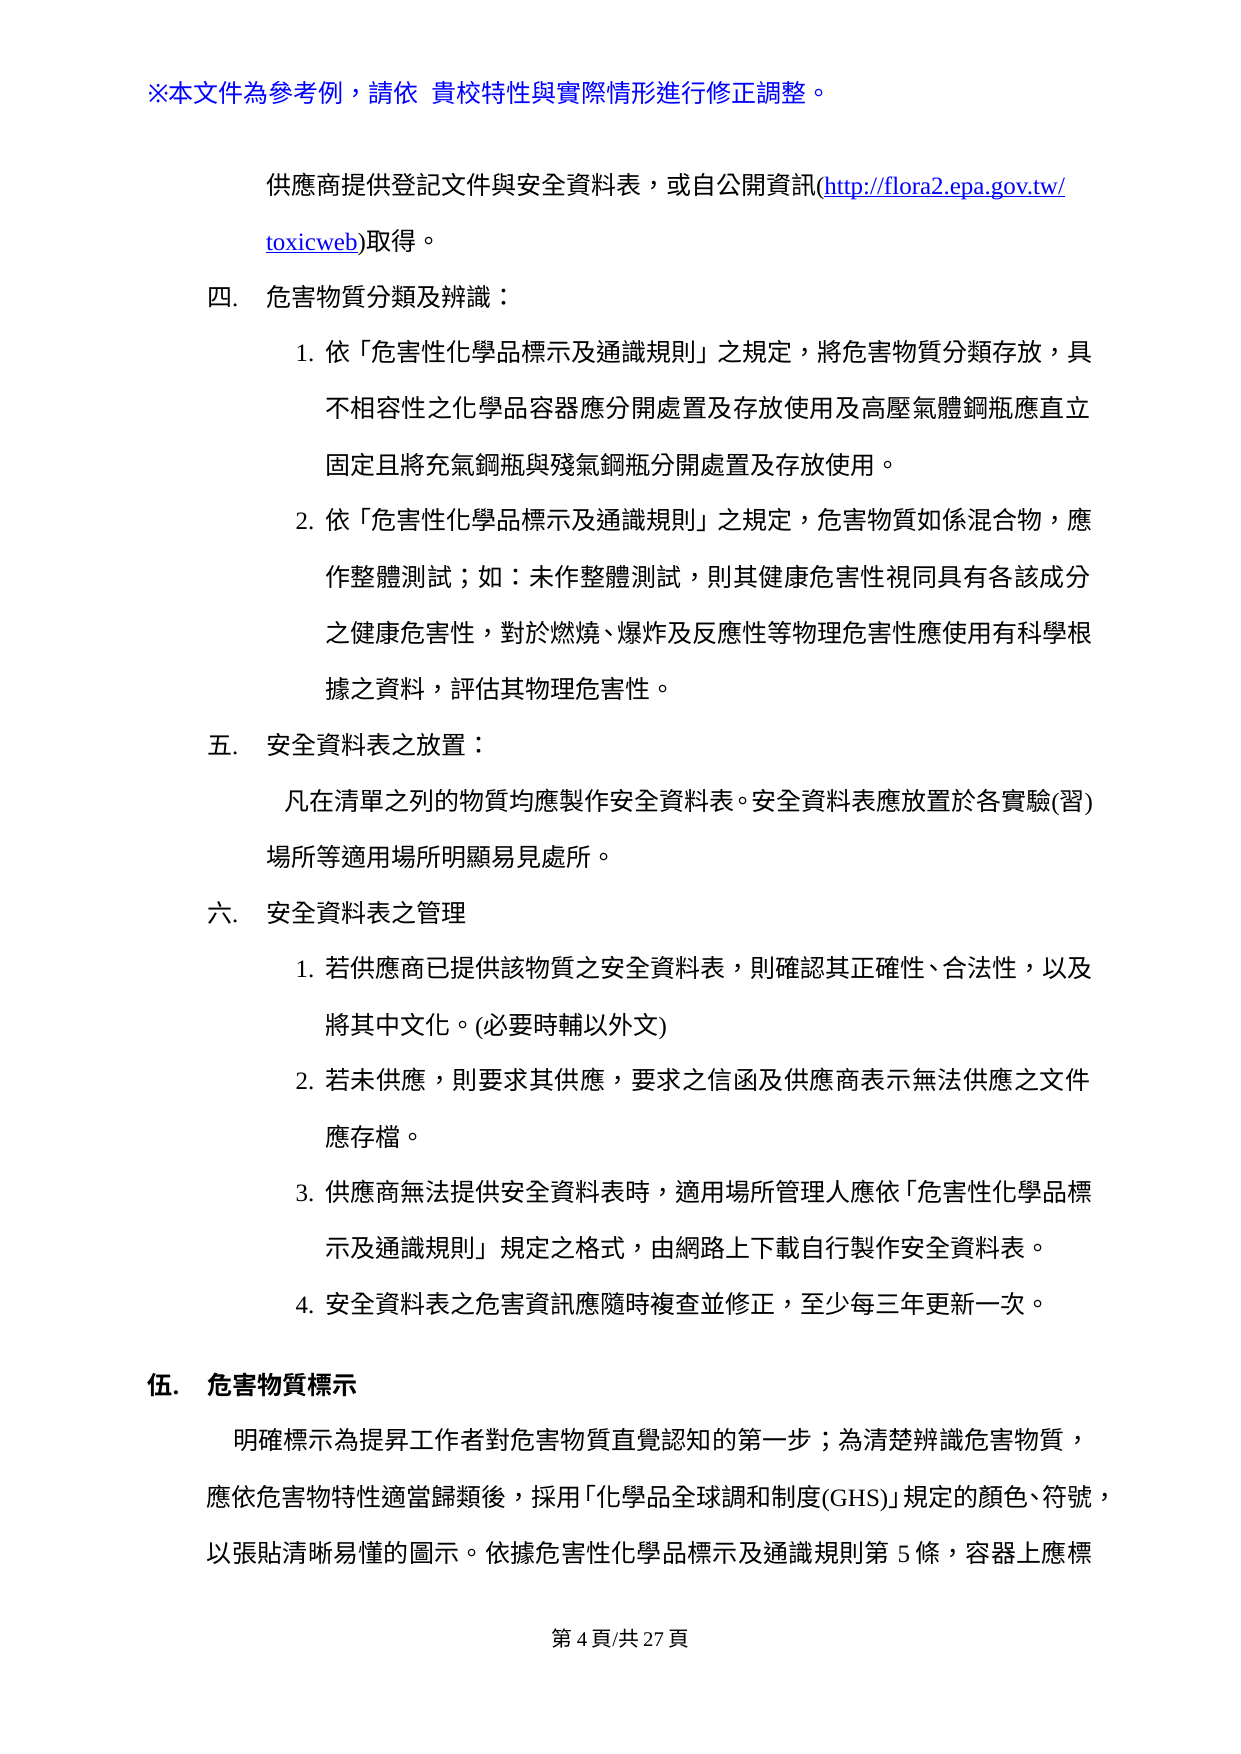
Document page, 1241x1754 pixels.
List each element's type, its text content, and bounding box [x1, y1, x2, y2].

list 危害物質分類及辨識： [207, 276, 1092, 314]
text 明確標示為提昇工作者對危害物質直覺認知的第一步；為清楚辨識危害物質，應依危害物特性適當歸類後，採用「化學品全球調和制度(GHS)」規定的顏色、符號，以張貼清晰易懂的圖示。依據危害性化學品標示及通識規則第5條，容器上應標示其分類及危害圖式（如附表3所示），各項分類及危害圖示可參考附表4。 [207, 1420, 1092, 1570]
list 安全資料表之危害資訊應隨時複查並修正，至少每三年更新一次。 [295, 1284, 1092, 1321]
list 危害物質標示 [148, 1364, 1092, 1402]
list 依「危害性化學品標示及通識規則」之規定，將危害物質分類存放，具不相容性之化學品容器應分開處置及存放使用及高壓氣體鋼瓶應直立固定且將充氣鋼瓶與殘氣鋼瓶分開處置及存放使用。 [295, 332, 1092, 482]
list 供應商無法提供安全資料表時，適用場所管理人應依「危害性化學品標示及通識規則」規定之格式，由網路上下載自行製作安全資料表。 [295, 1172, 1092, 1266]
list 安全資料表之管理 [207, 893, 1092, 930]
list 若供應商已提供該物質之安全資料表，則確認其正確性、合法性，以及將其中文化。(必要時輔以外文) [295, 948, 1092, 1042]
list 安全資料表之放置： 凡在清單之列的物質均應製作安全資料表。安全資料表應放置於各實驗(習)場所等適用場所明顯易見處所。 [207, 724, 1092, 874]
list 若未供應，則要求其供應，要求之信函及供應商表示無法供應之文件應存檔。 [295, 1060, 1092, 1154]
list 依「危害性化學品標示及通識規則」之規定，危害物質如係混合物，應作整體測試；如：未作整體測試，則其健康危害性視同具有各該成分之健康危害性，對於燃燒、爆炸及反應性等物理危害性應使用有科學根據之資料，評估其物理危害性。 [295, 500, 1092, 706]
list 供應商提供登記文件與安全資料表，或自公開資訊(http://flora2.epa.gov.tw/toxicweb)取得。 [207, 164, 1092, 258]
